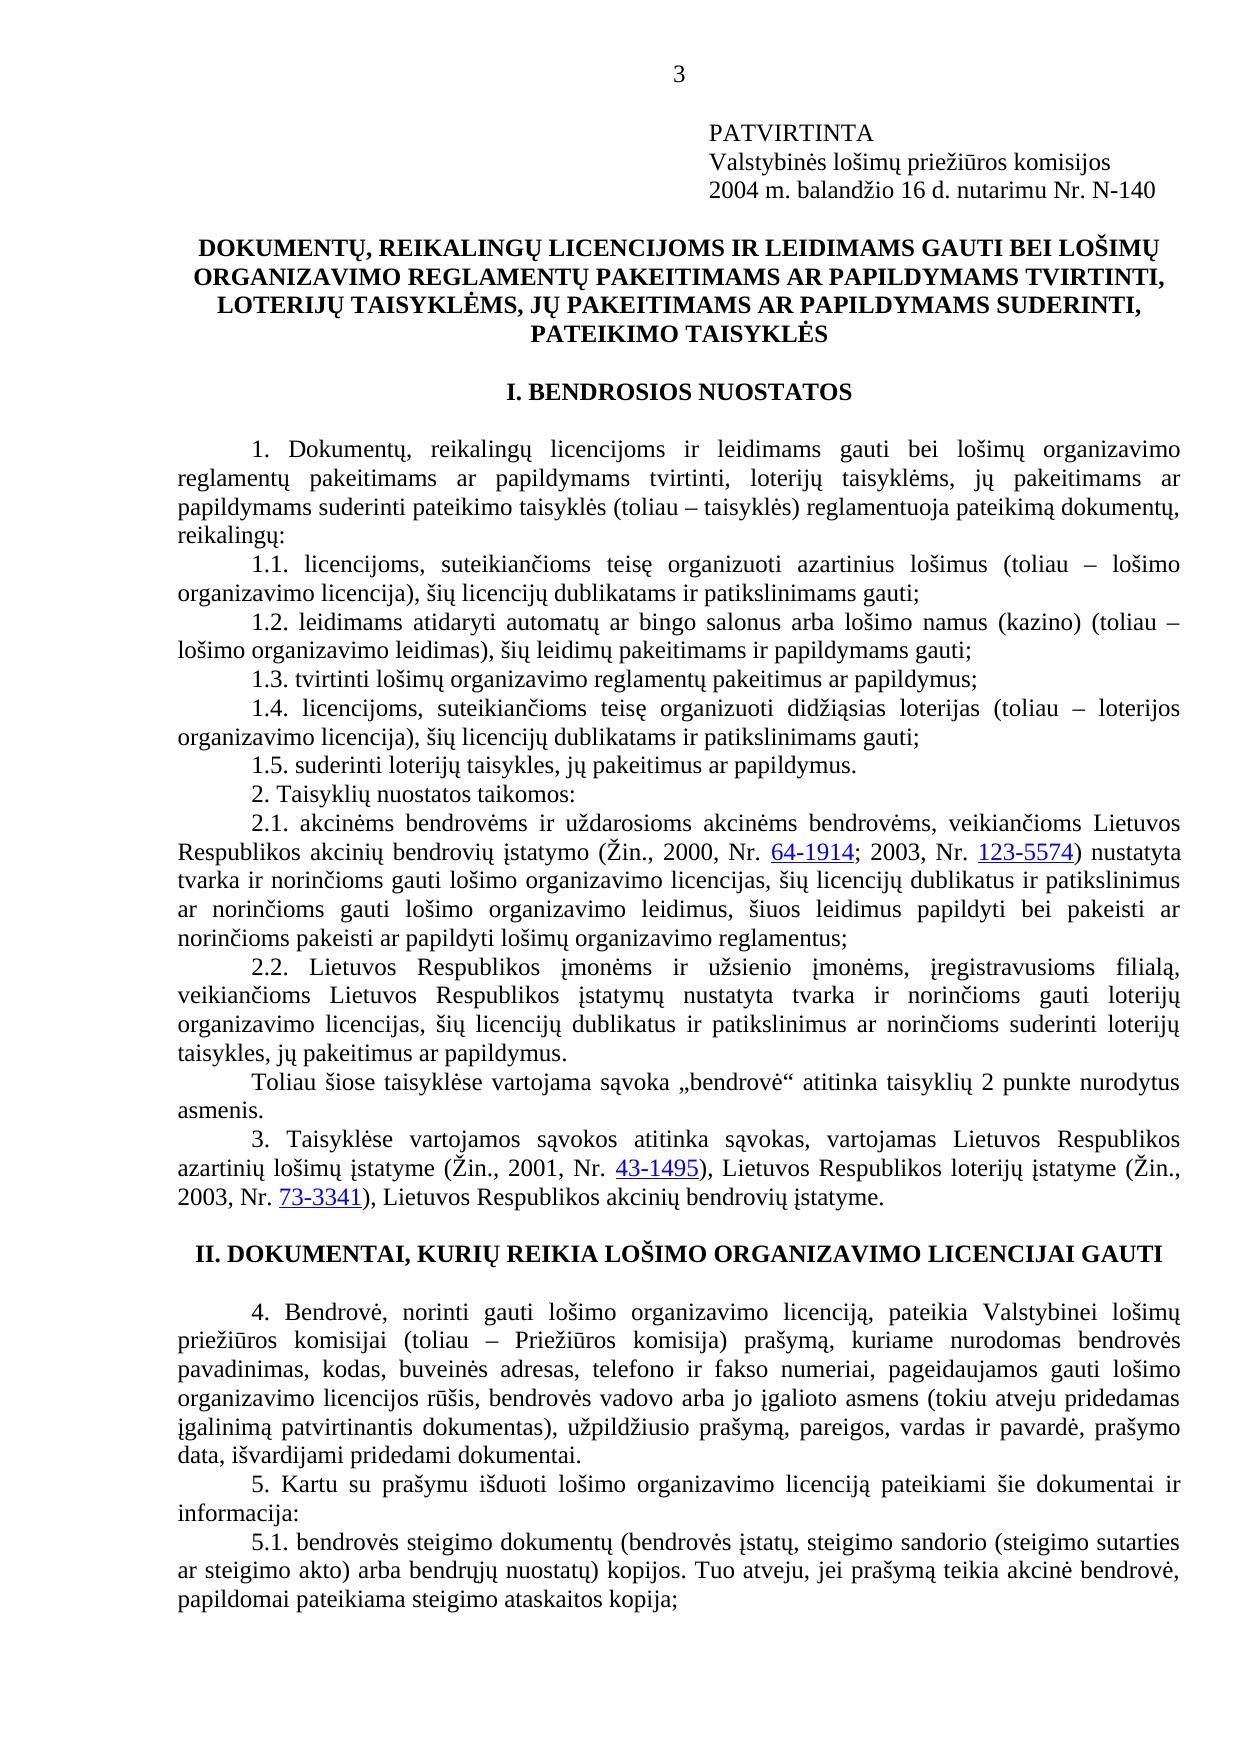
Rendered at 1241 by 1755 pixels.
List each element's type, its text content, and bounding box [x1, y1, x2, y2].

text 4. Bendrovė, norinti gauti lošimo organizavimo licenciją, pateikia Valstybinei lošimų priežiūros komisijai (toliau – Priežiūros komisija) prašymą, kuriame nurodomas bendrovės pavadinimas, kodas, buveinės adresas, telefono ir fakso numeriai, pageidaujamos gauti lošimo organizavimo licencijos rūšis, bendrovės vadovo arba jo įgalioto asmens (tokiu atveju pridedamas įgalinimą patvirtinantis dokumentas), užpildžiusio prašymą, pareigos, vardas ir pavardė, prašymo data, išvardijami pridedami dokumentai. [177, 1297, 1181, 1469]
text 1.3. tvirtinti lošimų organizavimo reglamentų pakeitimus ar papildymus; [177, 664, 1181, 693]
text 1.2. leidimams atidaryti automatų ar bingo salonus arba lošimo namus (kazino) (toliau – lošimo organizavimo leidimas), šių leidimų pakeitimams ir papildymams gauti; [177, 607, 1181, 664]
text 2004 m. balandžio 16 d. nutarimu Nr. N-140 [177, 176, 1181, 204]
text 3. Taisyklėse vartojamos sąvokos atitinka sąvokas, vartojamas Lietuvos Respublikos azartinių lošimų įstatyme (Žin., 2001, Nr. 43-1495), Lietuvos Respublikos loterijų įstatyme (Žin., 2003, Nr. 73-3341), Lietuvos Respublikos akcinių bendrovių įstatyme. [177, 1124, 1181, 1211]
text II. DOKUMENTAI, KURIŲ REIKIA LOŠIMO ORGANIZAVIMO LICENCIJAI GAUTI [177, 1239, 1181, 1268]
text 1.5. suderinti loterijų taisykles, jų pakeitimus ar papildymus. [177, 751, 1181, 779]
text 2.2. Lietuvos Respublikos įmonėms ir užsienio įmonėms, įregistravusioms filialą, veikiančioms Lietuvos Respublikos įstatymų nustatyta tvarka ir norinčioms gauti loterijų organizavimo licencijas, šių licencijų dublikatus ir patikslinimus ar norinčioms suderinti loterijų taisykles, jų pakeitimus ar papildymus. [177, 952, 1181, 1067]
text 2.1. akcinėms bendrovėms ir uždarosioms akcinėms bendrovėms, veikiančioms Lietuvos Respublikos akcinių bendrovių įstatymo (Žin., 2000, Nr. 64-1914; 2003, Nr. 123-5574) nustatyta tvarka ir norinčioms gauti lošimo organizavimo licencijas, šių licencijų dublikatus ir patikslinimus ar norinčioms gauti lošimo organizavimo leidimus, šiuos leidimus papildyti bei pakeisti ar norinčioms pakeisti ar papildyti lošimų organizavimo reglamentus; [177, 808, 1181, 952]
text PATVIRTINTA [709, 118, 1181, 147]
text Valstybinės lošimų priežiūros komisijos [177, 147, 1181, 176]
text 1.1. licencijoms, suteikiančioms teisę organizuoti azartinius lošimus (toliau – lošimo organizavimo licencija), šių licencijų dublikatams ir patikslinimams gauti; [177, 549, 1181, 607]
text I. BENDROSIOS NUOSTATOS [177, 377, 1181, 406]
text 5. Kartu su prašymu išduoti lošimo organizavimo licenciją pateikiami šie dokumentai ir informacija: [177, 1469, 1181, 1527]
text Toliau šiose taisyklėse vartojama sąvoka „bendrovė“ atitinka taisyklių 2 punkte nurodytus asmenis. [177, 1067, 1181, 1124]
text DOKUMENTŲ, REIKALINGŲ LICENCIJOMS IR LEIDIMAMS GAUTI BEI LOŠIMŲ ORGANIZAVIMO REGLAMENTŲ PAKEITIMAMS AR PAPILDYMAMS TVIRTINTI, LOTERIJŲ TAISYKLĖMS, JŲ PAKEITIMAMS AR PAPILDYMAMS SUDERINTI, PATEIKIMO TAISYKLĖS [177, 233, 1181, 348]
text 5.1. bendrovės steigimo dokumentų (bendrovės įstatų, steigimo sandorio (steigimo sutarties ar steigimo akto) arba bendrųjų nuostatų) kopijos. Tuo atveju, jei prašymą teikia akcinė bendrovė, papildomai pateikiama steigimo ataskaitos kopija; [177, 1527, 1181, 1613]
text 1. Dokumentų, reikalingų licencijoms ir leidimams gauti bei lošimų organizavimo reglamentų pakeitimams ar papildymams tvirtinti, loterijų taisyklėms, jų pakeitimams ar papildymams suderinti pateikimo taisyklės (toliau – taisyklės) reglamentuoja pateikimą dokumentų, reikalingų: [177, 434, 1181, 549]
text 2. Taisyklių nuostatos taikomos: [177, 779, 1181, 808]
text 1.4. licencijoms, suteikiančioms teisę organizuoti didžiąsias loterijas (toliau – loterijos organizavimo licencija), šių licencijų dublikatams ir patikslinimams gauti; [177, 693, 1181, 751]
